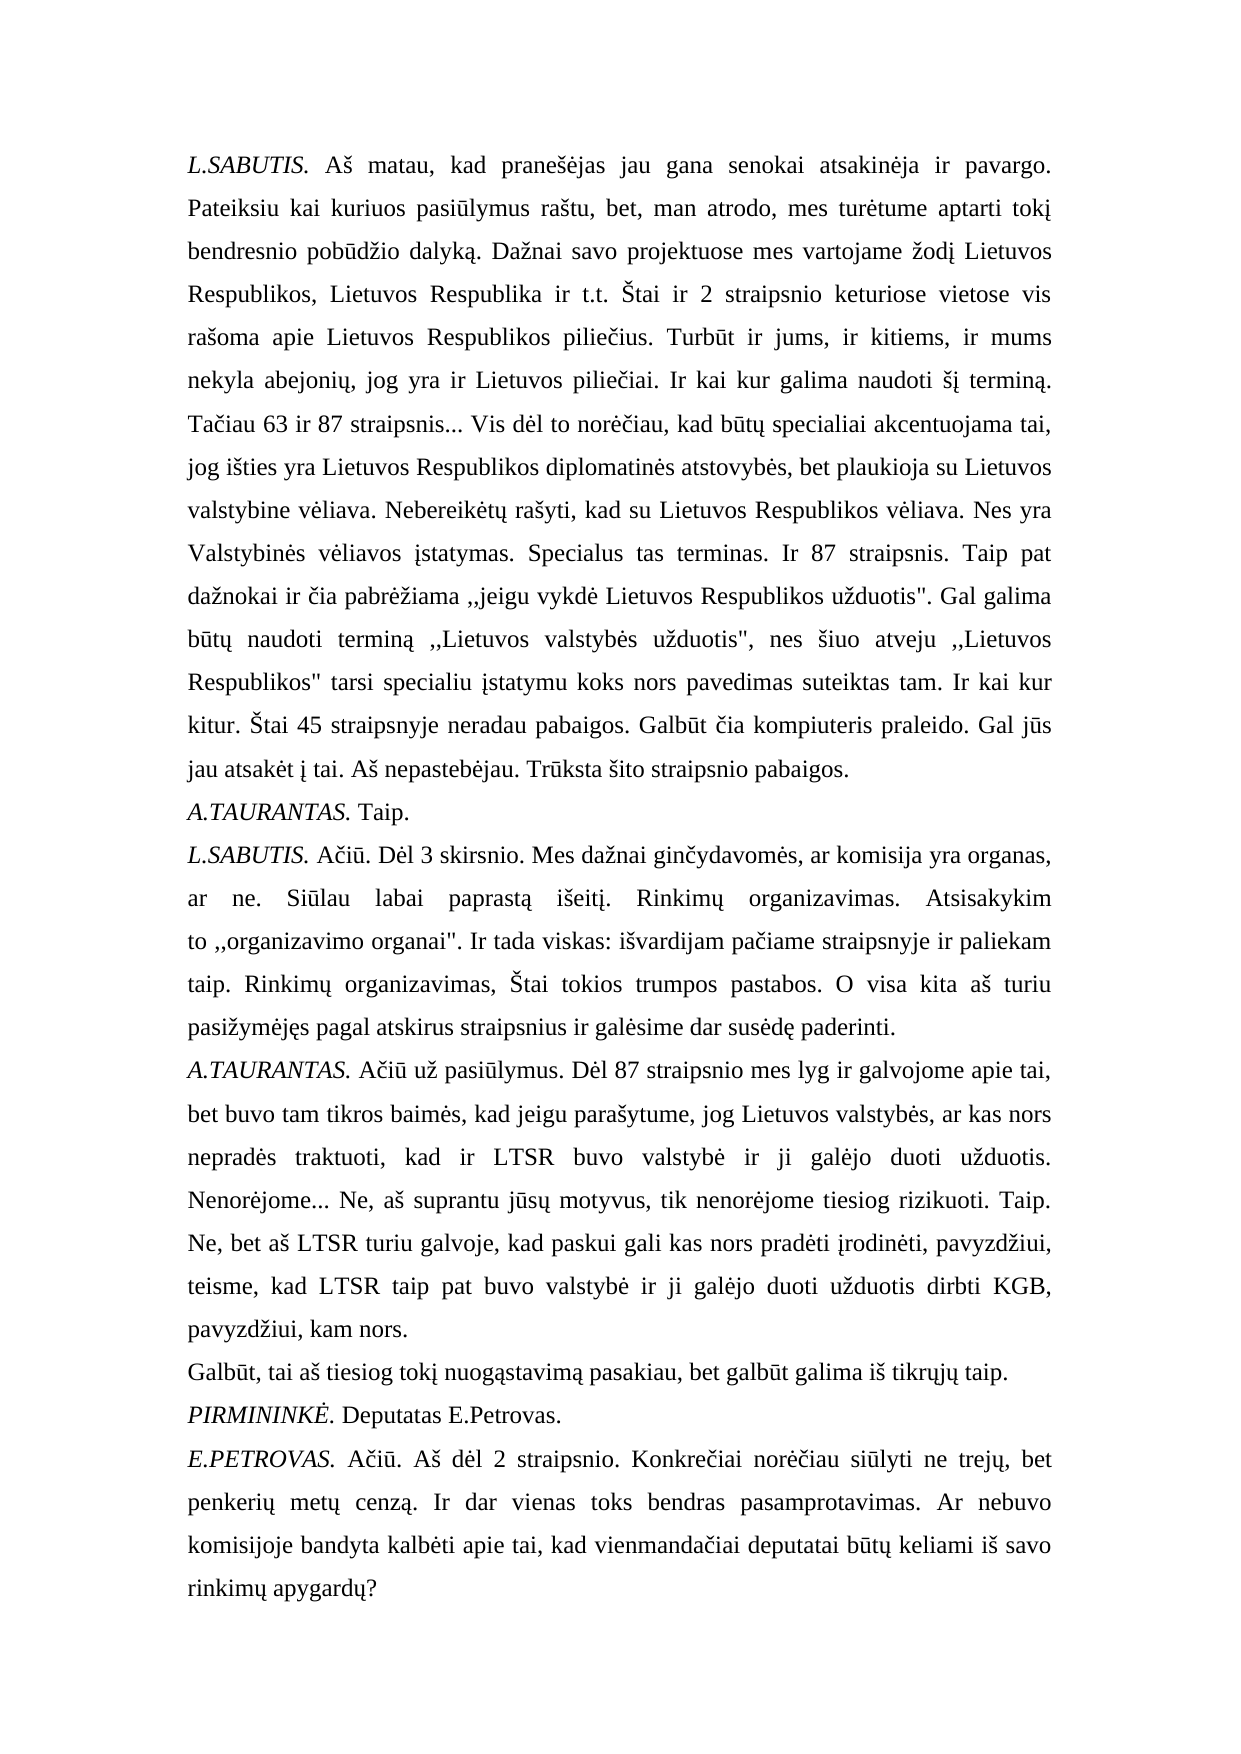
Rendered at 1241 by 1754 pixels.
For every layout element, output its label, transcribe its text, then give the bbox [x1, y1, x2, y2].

text L.SABUTIS. Aš matau, kad pranešėjas jau gana senokai atsakinėja ir pavargo. Pateiksiu kai kuriuos pasiūlymus raštu, bet, man atrodo, mes turėtume aptarti tokį bendresnio pobūdžio dalyką. Dažnai savo projektuose mes vartojame žodį Lietuvos Respublikos, Lietuvos Respublika ir t.t. Štai ir 2 straipsnio keturiose vietose vis rašoma apie Lietuvos Respublikos piliečius. Turbūt ir jums, ir kitiems, ir mums nekyla abejonių, jog yra ir Lietuvos piliečiai. Ir kai kur galima naudoti šį terminą. Tačiau 63 ir 87 straipsnis... Vis dėl to norėčiau, kad būtų specialiai akcentuojama tai, jog išties yra Lietuvos Respublikos diplomatinės atstovybės, bet plaukioja su Lietuvos valstybine vėliava. Nebereikėtų rašyti, kad su Lietuvos Respublikos vėliava. Nes yra Valstybinės vėliavos įstatymas. Specialus tas terminas. Ir 87 straipsnis. Taip pat dažnokai ir čia pabrėžiama ,,jeigu vykdė Lietuvos Respublikos užduotis". Gal galima būtų naudoti terminą ,,Lietuvos valstybės užduotis", nes šiuo atveju ,,Lietuvos Respublikos" tarsi specialiu įstatymu koks nors pavedimas suteiktas tam. Ir kai kur kitur. Štai 45 straipsnyje neradau pabaigos. Galbūt čia kompiuteris praleido. Gal jūs jau atsakėt į tai. Aš nepastebėjau. Trūksta šito straipsnio pabaigos. [187, 150, 1053, 782]
text A.TAURANTAS. Ačiū už pasiūlymus. Dėl 87 straipsnio mes lyg ir galvojome apie tai, bet buvo tam tikros baimės, kad jeigu parašytume, jog Lietuvos valstybės, ar kas nors nepradės traktuoti, kad ir LTSR buvo valstybė ir ji galėjo duoti užduotis. Nenorėjome... Ne, aš suprantu jūsų motyvus, tik nenorėjome tiesiog rizikuoti. Taip. Ne, bet aš LTSR turiu galvoje, kad paskui gali kas nors pradėti įrodinėti, pavyzdžiui, teisme, kad LTSR taip pat buvo valstybė ir ji galėjo duoti užduotis dirbti KGB, pavyzdžiui, kam nors. [187, 1056, 1053, 1343]
text A.TAURANTAS. Taip. [187, 797, 1053, 826]
text L.SABUTIS. Ačiū. Dėl 3 skirsnio. Mes dažnai ginčydavomės, ar komisija yra organas, ar ne. Siūlau labai paprastą išeitį. Rinkimų organizavimas. Atsisakykim to ,,organizavimo organai". Ir tada viskas: išvardijam pačiame straipsnyje ir paliekam taip. Rinkimų organizavimas, Štai tokios trumpos pastabos. O visa kita aš turiu pasižymėjęs pagal atskirus straipsnius ir galėsime dar susėdę paderinti. [187, 840, 1053, 1041]
text E.PETROVAS. Ačiū. Aš dėl 2 straipsnio. Konkrečiai norėčiau siūlyti ne trejų, bet penkerių metų cenzą. Ir dar vienas toks bendras pasamprotavimas. Ar nebuvo komisijoje bandyta kalbėti apie tai, kad vienmandačiai deputatai būtų keliami iš savo rinkimų apygardų? [187, 1444, 1053, 1602]
text PIRMININKĖ. Deputatas E.Petrovas. [187, 1401, 1053, 1429]
text Galbūt, tai aš tiesiog tokį nuogąstavimą pasakiau, bet galbūt galima iš tikrųjų taip. [187, 1357, 1053, 1386]
